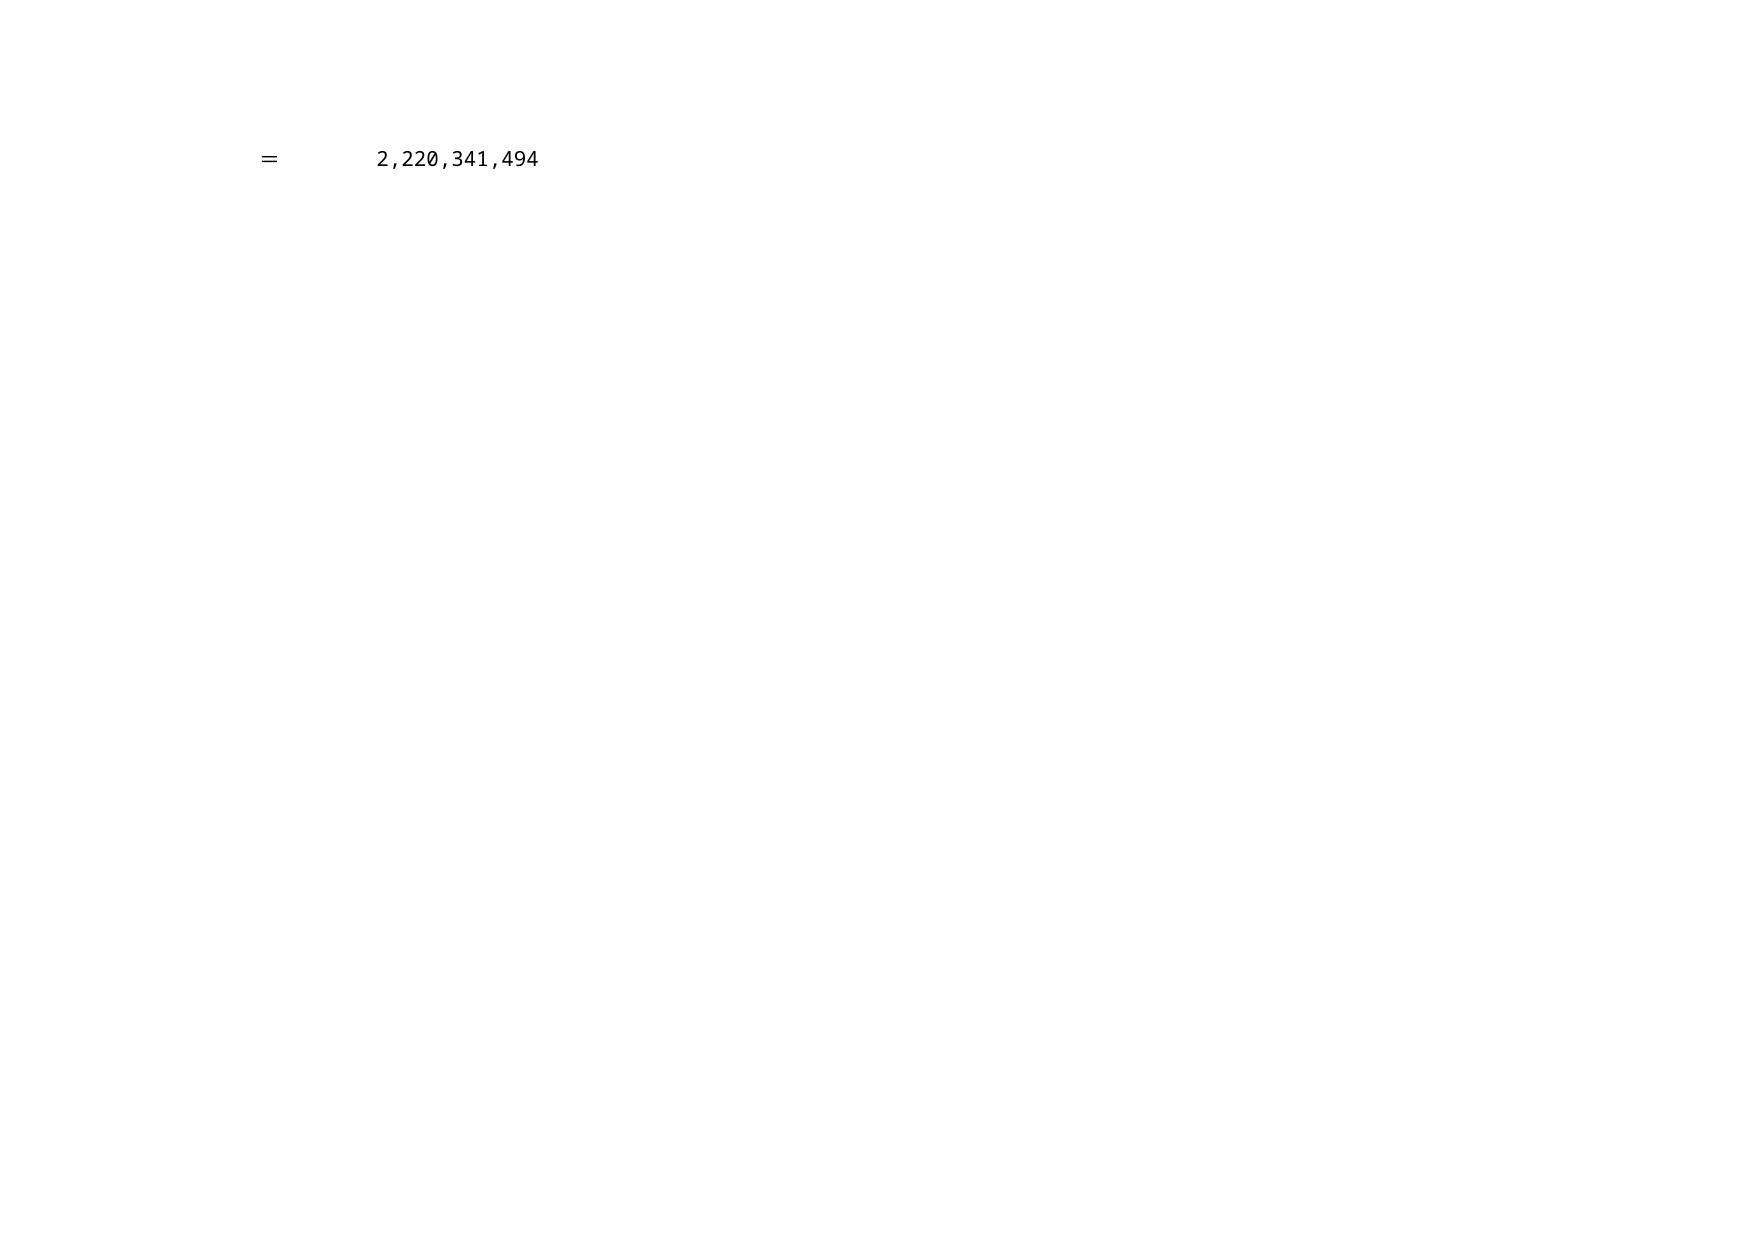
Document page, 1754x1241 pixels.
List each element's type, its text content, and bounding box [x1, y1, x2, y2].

text ＝ 2,220,341,494 [124, 117, 1624, 179]
